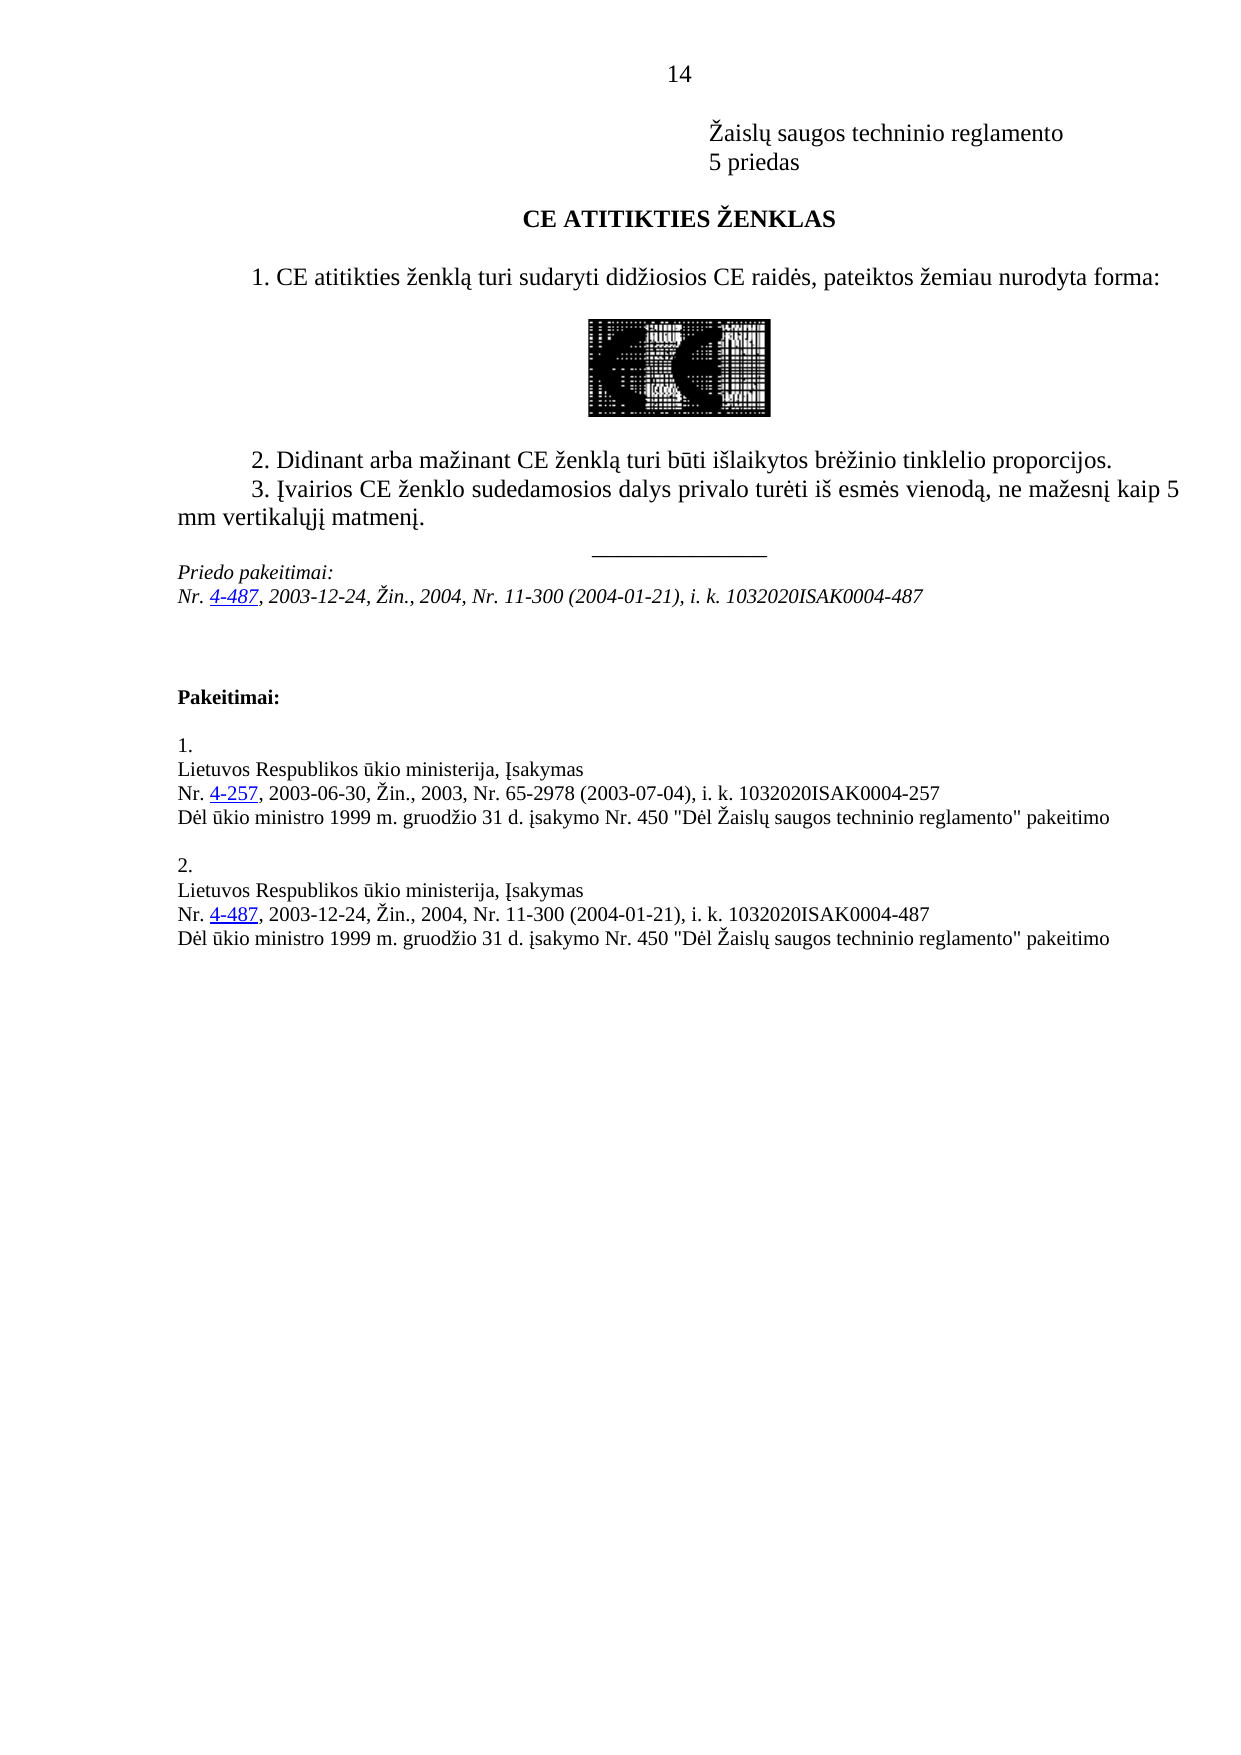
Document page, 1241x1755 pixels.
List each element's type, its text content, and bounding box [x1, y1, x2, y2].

text Dėl ūkio ministro 1999 m. gruodžio 31 d. įsakymo Nr. 450 "Dėl Žaislų saugos techninio reglamento" pakeitimo [177, 805, 1181, 829]
text CE ATITIKTIES ŽENKLAS [177, 204, 1181, 233]
text 2. Didinant arba mažinant CE ženklą turi būti išlaikytos brėžinio tinklelio proporcijos. [177, 445, 1181, 474]
text Pakeitimai: [177, 685, 1181, 709]
text Nr. 4-257, 2003-06-30, Žin., 2003, Nr. 65-2978 (2003-07-04), i. k. 1032020ISAK0004-257 [177, 781, 1181, 805]
text 5 priedas [177, 147, 1181, 176]
text 1. [177, 733, 1181, 757]
text Lietuvos Respublikos ūkio ministerija, Įsakymas [177, 757, 1181, 781]
text Priedo pakeitimai: [177, 560, 1181, 584]
text 1. CE atitikties ženklą turi sudaryti didžiosios CE raidės, pateiktos žemiau nurodyta forma: [177, 262, 1181, 291]
text Nr. 4-487, 2003-12-24, Žin., 2004, Nr. 11-300 (2004-01-21), i. k. 1032020ISAK0004-487 [177, 902, 1181, 926]
text Žaislų saugos techninio reglamento [709, 118, 1181, 147]
text Nr. 4-487, 2003-12-24, Žin., 2004, Nr. 11-300 (2004-01-21), i. k. 1032020ISAK0004-487 [177, 584, 1181, 608]
text Lietuvos Respublikos ūkio ministerija, Įsakymas [177, 877, 1181, 902]
text ______________ [177, 531, 1181, 560]
text 3. Įvairios CE ženklo sudedamosios dalys privalo turėti iš esmės vienodą, ne mažesnį kaip 5 mm vertikalųjį matmenį. [177, 474, 1181, 531]
text 2. [177, 853, 1181, 877]
text Dėl ūkio ministro 1999 m. gruodžio 31 d. įsakymo Nr. 450 "Dėl Žaislų saugos techninio reglamento" pakeitimo [177, 926, 1181, 950]
